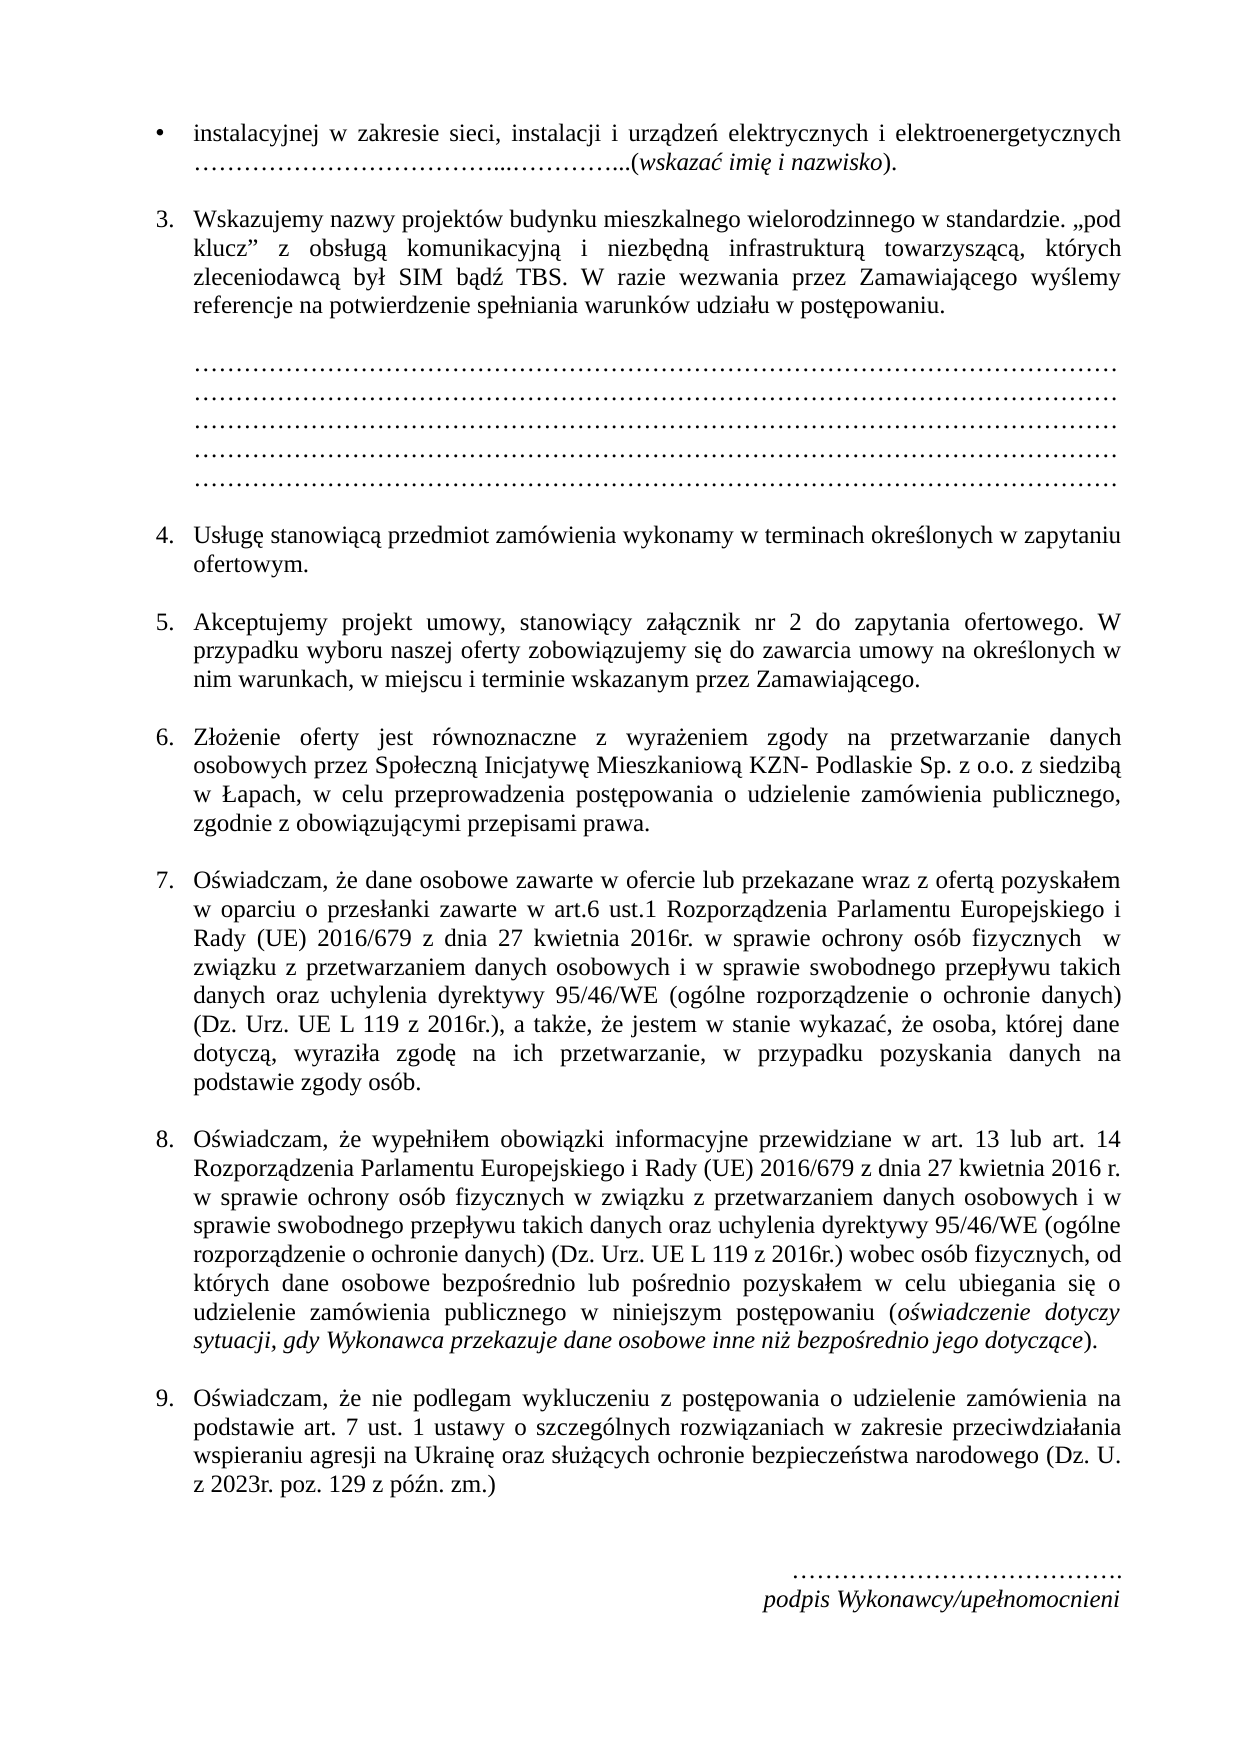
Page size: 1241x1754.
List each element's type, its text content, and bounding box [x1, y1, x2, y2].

text …………………………………. [118, 1556, 1122, 1584]
list Oświadczam, że wypełniłem obowiązki informacyjne przewidziane w art. 13 lub art. 14 Rozporządzenia Parlamentu Europejskiego i Rady (UE) 2016/679 z dnia 27 kwietnia 2016 r. w sprawie ochrony osób fizycznych w związku z przetwarzaniem danych osobowych i w sprawie swobodnego przepływu takich danych oraz uchylenia dyrektywy 95/46/WE (ogólne rozporządzenie o ochronie danych) (Dz. Urz. UE L 119 z 2016r.) wobec osób fizycznych, od których dane osobowe bezpośrednio lub pośrednio pozyskałem w celu ubiegania się o udzielenie zamówienia publicznego w niniejszym postępowaniu (oświadczenie dotyczy sytuacji, gdy Wykonawca przekazuje dane osobowe inne niż bezpośrednio jego dotyczące). [156, 1124, 1122, 1354]
list Oświadczam, że dane osobowe zawarte w ofercie lub przekazane wraz z ofertą pozyskałem w oparciu o przesłanki zawarte w art.6 ust.1 Rozporządzenia Parlamentu Europejskiego i Rady (UE) 2016/679 z dnia 27 kwietnia 2016r. w sprawie ochrony osób fizycznych w związku z przetwarzaniem danych osobowych i w sprawie swobodnego przepływu takich danych oraz uchylenia dyrektywy 95/46/WE (ogólne rozporządzenie o ochronie danych) (Dz. Urz. UE L 119 z 2016r.), a także, że jestem w stanie wykazać, że osoba, której dane dotyczą, wyraziła zgodę na ich przetwarzanie, w przypadku pozyskania danych na podstawie zgody osób. [156, 866, 1122, 1096]
list Wskazujemy nazwy projektów budynku mieszkalnego wielorodzinnego w standardzie. „pod klucz” z obsługą komunikacyjną i niezbędną infrastrukturą towarzyszącą, których zleceniodawcą był SIM bądź TBS. W razie wezwania przez Zamawiającego wyślemy referencje na potwierdzenie spełniania warunków udziału w postępowaniu. [156, 204, 1122, 319]
list Oświadczam, że nie podlegam wykluczeniu z postępowania o udzielenie zamówienia na podstawie art. 7 ust. 1 ustawy o szczególnych rozwiązaniach w zakresie przeciwdziałania wspieraniu agresji na Ukrainę oraz służących ochronie bezpieczeństwa narodowego (Dz. U. z 2023r. poz. 129 z późn. zm.) [156, 1383, 1122, 1498]
list Złożenie oferty jest równoznaczne z wyrażeniem zgody na przetwarzanie danych osobowych przez Społeczną Inicjatywę Mieszkaniową KZN- Podlaskie Sp. z o.o. z siedzibą w Łapach, w celu przeprowadzenia postępowania o udzielenie zamówienia publicznego, zgodnie z obowiązującymi przepisami prawa. [156, 722, 1122, 837]
text podpis Wykonawcy/upełnomocnieni [118, 1584, 1122, 1613]
list Akceptujemy projekt umowy, stanowiący załącznik nr 2 do zapytania ofertowego. W przypadku wyboru naszej oferty zobowiązujemy się do zawarcia umowy na określonych w nim warunkach, w miejscu i terminie wskazanym przez Zamawiającego. [156, 607, 1122, 693]
list Usługę stanowiącą przedmiot zamówienia wykonamy w terminach określonych w zapytaniu ofertowym. [156, 521, 1122, 578]
list instalacyjnej w zakresie sieci, instalacji i urządzeń elektrycznych i elektroenergetycznych ………………………………...…………...(wskazać imię i nazwisko). [156, 118, 1122, 176]
text …………………………………………………………………………………………………………………………………………………………………………………………………………………………………………………………………………………………………………………………………………………………………………………………………………………………………………………………………………………………………………… [193, 348, 1122, 492]
